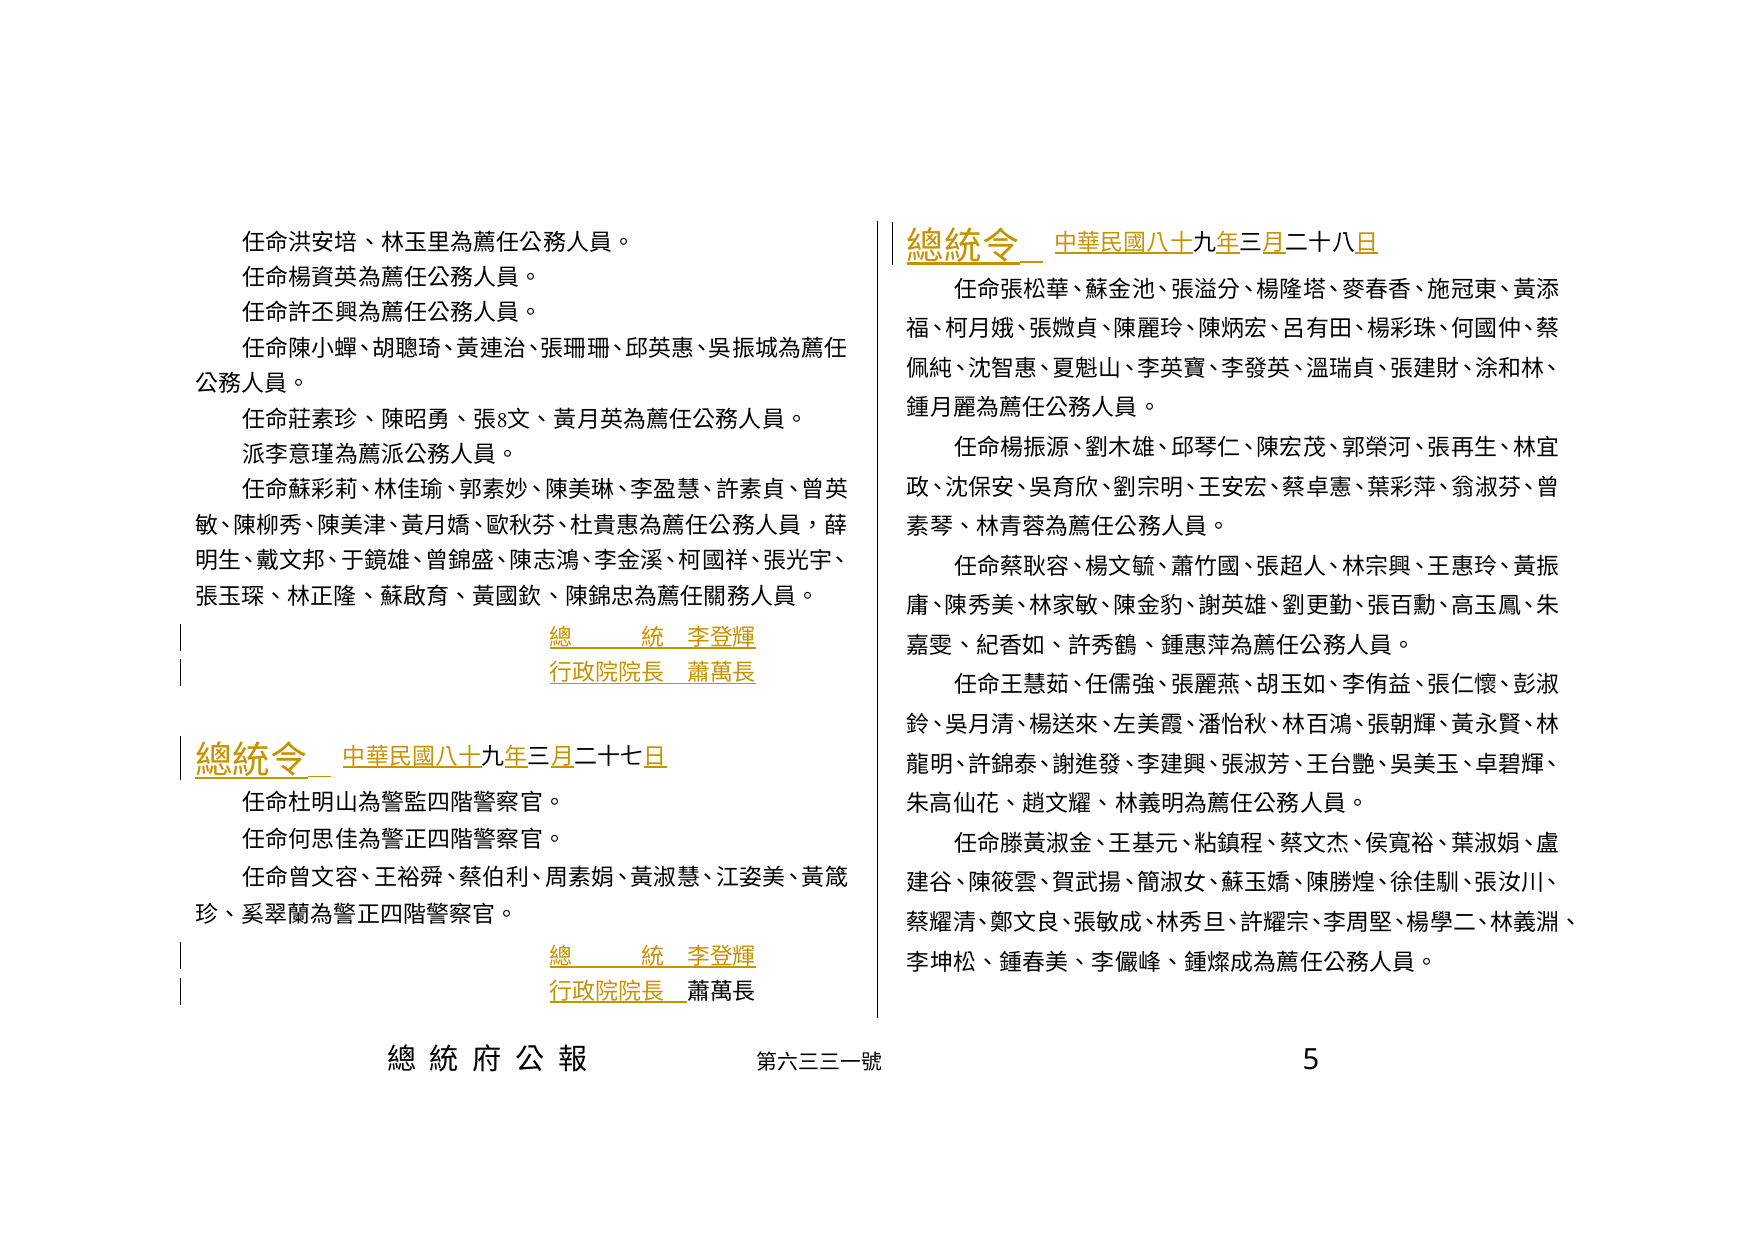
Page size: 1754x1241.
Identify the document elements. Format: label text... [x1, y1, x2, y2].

text 任命洪安培、林玉里為薦任公務人員。 [195, 222, 847, 257]
text 任命陳小蟬、胡聰琦、黃連治、張珊珊、邱英惠、吳振城為薦任公務人員。 [195, 328, 847, 399]
table_header 總統令 [192, 736, 340, 780]
text 總 統 李登輝 [195, 624, 847, 651]
text 任命楊振源、劉木雄、邱琴仁、陳宏茂、郭榮河、張再生、林宜政、沈保安、吳育欣、劉宗明、王安宏、蔡卓憲、葉彩萍、翁淑芬、曾素琴、林青蓉為薦任公務人員。 [907, 424, 1559, 542]
table_header 中華民國八十九年三月二十八日 [1051, 222, 1564, 265]
table_header 中華民國八十九年三月二十七日 [340, 736, 852, 780]
text 任命楊資英為薦任公務人員。 [195, 257, 847, 292]
text 任命滕黃淑金、王基元、粘鎮程、蔡文杰、侯寬裕、葉淑娟、盧建谷、陳筱雲、賀武揚、簡淑女、蘇玉嬌、陳勝煌、徐佳馴、張汝川、蔡耀清、鄭文良、張敏成、林秀旦、許耀宗、李周堅、楊學二、林義淵、李坤松、鍾春美、李儼峰、鍾燦成為薦任公務人員。 [907, 819, 1559, 978]
text 派李意瑾為薦派公務人員。 [195, 434, 847, 469]
text 任命蘇彩莉、林佳瑜、郭素妙、陳美琳、李盈慧、許素貞、曾英敏、陳柳秀、陳美津、黃月嬌、歐秋芬、杜貴惠為薦任公務人員，薛明生、戴文邦、于鏡雄、曾錦盛、陳志鴻、李金溪、柯國祥、張光宇、張玉琛、林正隆、蘇啟育、黃國欽、陳錦忠為薦任關務人員。 [195, 469, 847, 611]
text 任命蔡耿容、楊文毓、蕭竹國、張超人、林宗興、王惠玲、黃振庸、陳秀美、林家敏、陳金豹、謝英雄、劉更勤、張百勳、高玉鳳、朱嘉雯、紀香如、許秀鶴、鍾惠萍為薦任公務人員。 [907, 542, 1559, 661]
text 行政院院長 蕭萬長 [195, 659, 847, 686]
text 任命許丕興為薦任公務人員。 [195, 292, 847, 328]
text 任命杜明山為警監四階警察官。 [195, 780, 847, 817]
text 行政院院長 蕭萬長 [195, 978, 847, 1005]
text 任命曾文容、王裕舜、蔡伯利、周素娟、黃淑慧、江姿美、黃箴珍、奚翠蘭為警正四階警察官。 [195, 855, 847, 930]
text 任命莊素珍、陳昭勇、張文、黃月英為薦任公務人員。 [195, 399, 847, 434]
text 任命張松華、蘇金池、張溢分、楊隆塔、麥春香、施冠東、黃添福、柯月娥、張媺貞、陳麗玲、陳炳宏、呂有田、楊彩珠、何國仲、蔡佩純、沈智惠、夏魁山、李英寶、李發英、溫瑞貞、張建財、涂和林、鍾月麗為薦任公務人員。 [907, 265, 1559, 424]
text 任命王慧茹、任儒強、張麗燕、胡玉如、李侑益、張仁懷、彭淑鈴、吳月清、楊送來、左美霞、潘怡秋、林百鴻、張朝輝、黃永賢、林龍明、許錦泰、謝進發、李建興、張淑芳、王台艷、吳美玉、卓碧輝、朱高仙花、趙文耀、林義明為薦任公務人員。 [907, 661, 1559, 819]
text 總 統 李登輝 [195, 942, 847, 969]
table_header 總統令 [904, 222, 1051, 265]
text 任命何思佳為警正四階警察官。 [195, 817, 847, 855]
